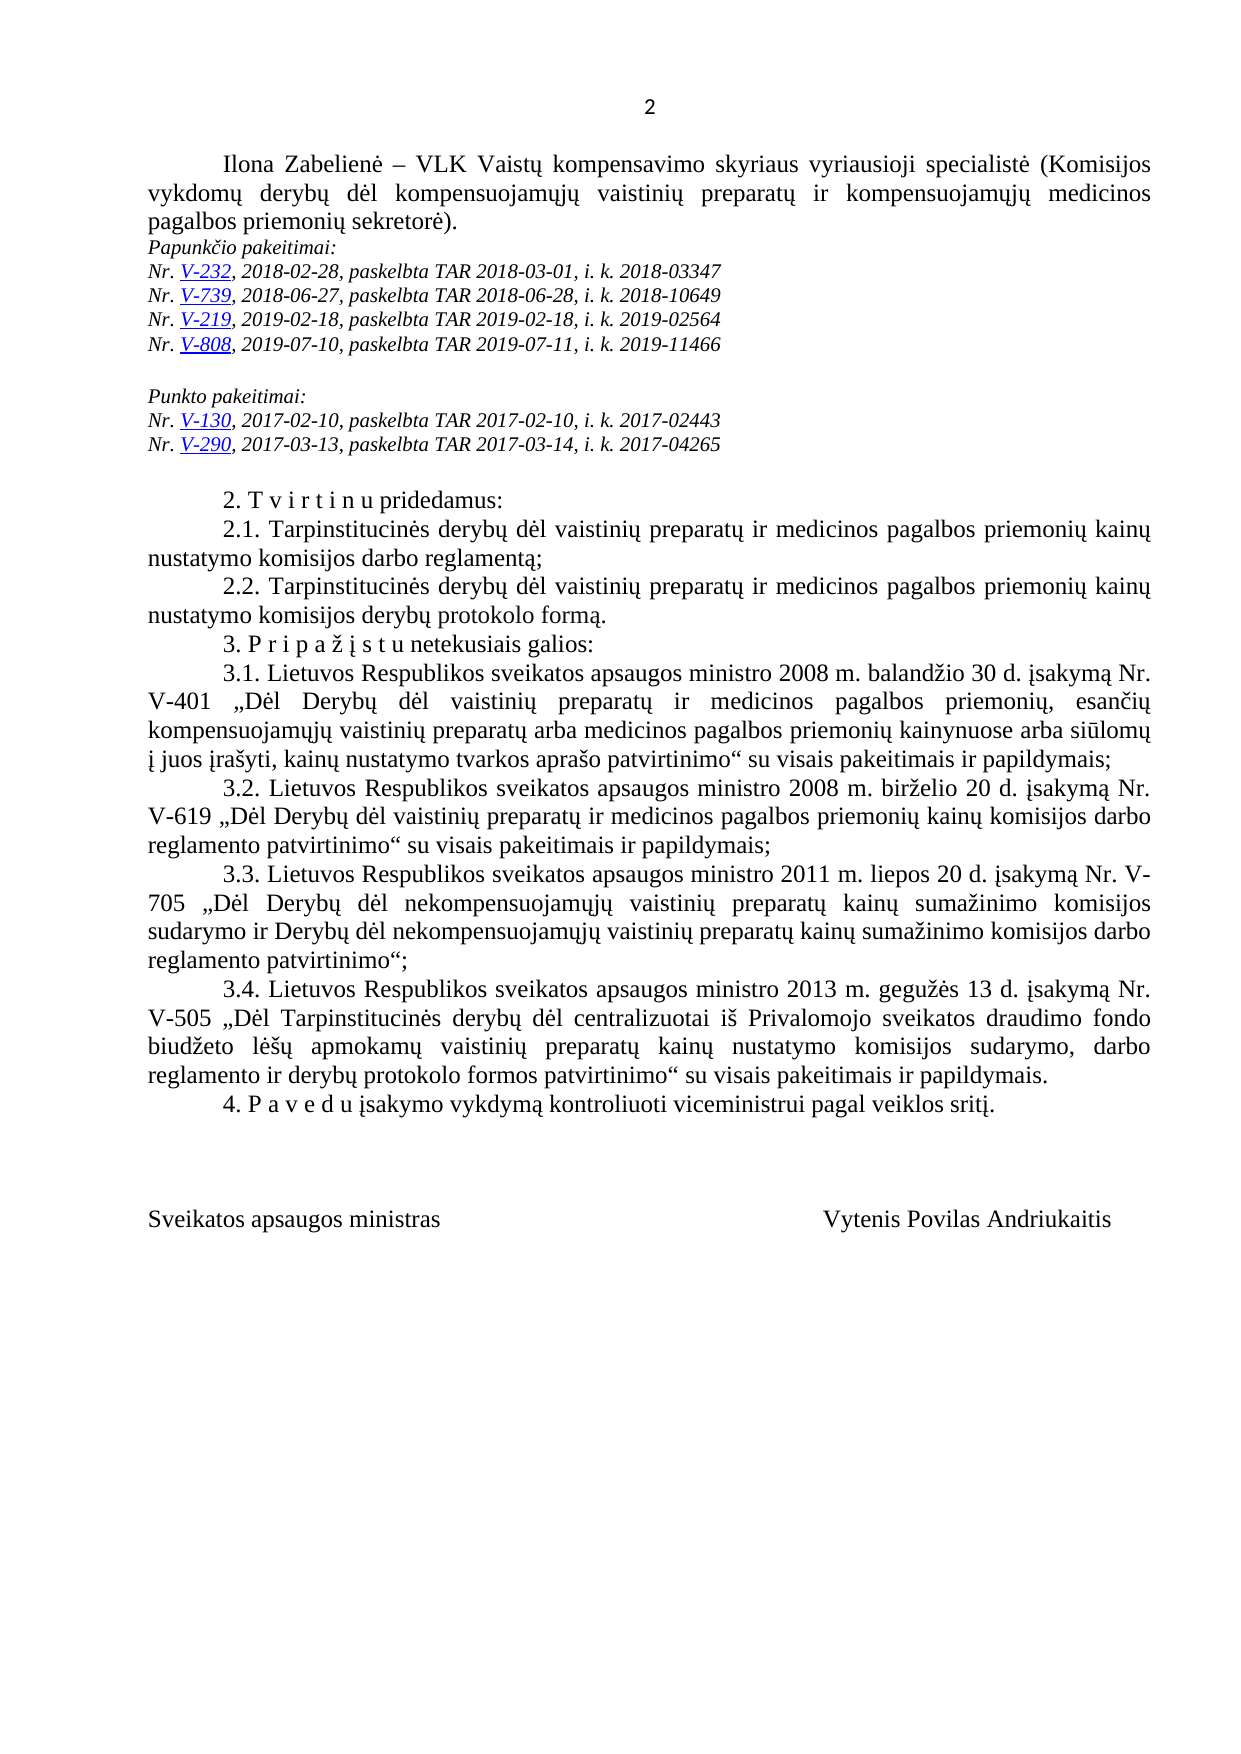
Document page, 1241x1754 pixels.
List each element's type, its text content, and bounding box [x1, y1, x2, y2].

text Nr. V-739, 2018-06-27, paskelbta TAR 2018-06-28, i. k. 2018-10649 [148, 283, 1152, 307]
text Nr. V-219, 2019-02-18, paskelbta TAR 2019-02-18, i. k. 2019-02564 [148, 307, 1152, 331]
text 3. P r i p a ž į s t u netekusiais galios: [148, 629, 1152, 658]
text Nr. V-232, 2018-02-28, paskelbta TAR 2018-03-01, i. k. 2018-03347 [148, 259, 1152, 283]
text Nr. V-130, 2017-02-10, paskelbta TAR 2017-02-10, i. k. 2017-02443 [148, 408, 1152, 432]
text 3.1. Lietuvos Respublikos sveikatos apsaugos ministro 2008 m. balandžio 30 d. įsakymą Nr. V-401 „Dėl Derybų dėl vaistinių preparatų ir medicinos pagalbos priemonių, esančių kompensuojamųjų vaistinių preparatų arba medicinos pagalbos priemonių kainynuose arba siūlomų į juos įrašyti, kainų nustatymo tvarkos aprašo patvirtinimo“ su visais pakeitimais ir papildymais; [148, 658, 1152, 773]
text Nr. V-290, 2017-03-13, paskelbta TAR 2017-03-14, i. k. 2017-04265 [148, 432, 1152, 456]
text Punkto pakeitimai: [148, 384, 1152, 408]
text 4. P a v e d u įsakymo vykdymą kontroliuoti viceministrui pagal veiklos sritį. [148, 1089, 1152, 1118]
text 3.4. Lietuvos Respublikos sveikatos apsaugos ministro 2013 m. gegužės 13 d. įsakymą Nr. V-505 „Dėl Tarpinstitucinės derybų dėl centralizuotai iš Privalomojo sveikatos draudimo fondo biudžeto lėšų apmokamų vaistinių preparatų kainų nustatymo komisijos sudarymo, darbo reglamento ir derybų protokolo formos patvirtinimo“ su visais pakeitimais ir papildymais. [148, 974, 1152, 1089]
text Sveikatos apsaugos ministras Vytenis Povilas Andriukaitis [148, 1204, 1152, 1233]
text 3.2. Lietuvos Respublikos sveikatos apsaugos ministro 2008 m. birželio 20 d. įsakymą Nr. V-619 „Dėl Derybų dėl vaistinių preparatų ir medicinos pagalbos priemonių kainų komisijos darbo reglamento patvirtinimo“ su visais pakeitimais ir papildymais; [148, 773, 1152, 859]
text Papunkčio pakeitimai: [148, 235, 1152, 259]
text 2.2. Tarpinstitucinės derybų dėl vaistinių preparatų ir medicinos pagalbos priemonių kainų nustatymo komisijos derybų protokolo formą. [148, 571, 1152, 629]
text Nr. V-808, 2019-07-10, paskelbta TAR 2019-07-11, i. k. 2019-11466 [148, 331, 1152, 356]
text 2.1. Tarpinstitucinės derybų dėl vaistinių preparatų ir medicinos pagalbos priemonių kainų nustatymo komisijos darbo reglamentą; [148, 514, 1152, 571]
text 3.3. Lietuvos Respublikos sveikatos apsaugos ministro 2011 m. liepos 20 d. įsakymą Nr. V-705 „Dėl Derybų dėl nekompensuojamųjų vaistinių preparatų kainų sumažinimo komisijos sudarymo ir Derybų dėl nekompensuojamųjų vaistinių preparatų kainų sumažinimo komisijos darbo reglamento patvirtinimo“; [148, 859, 1152, 974]
text Ilona Zabelienė – VLK Vaistų kompensavimo skyriaus vyriausioji specialistė (Komisijos vykdomų derybų dėl kompensuojamųjų vaistinių preparatų ir kompensuojamųjų medicinos pagalbos priemonių sekretorė). [148, 149, 1152, 235]
text 2. T v i r t i n u pridedamus: [148, 485, 1152, 514]
